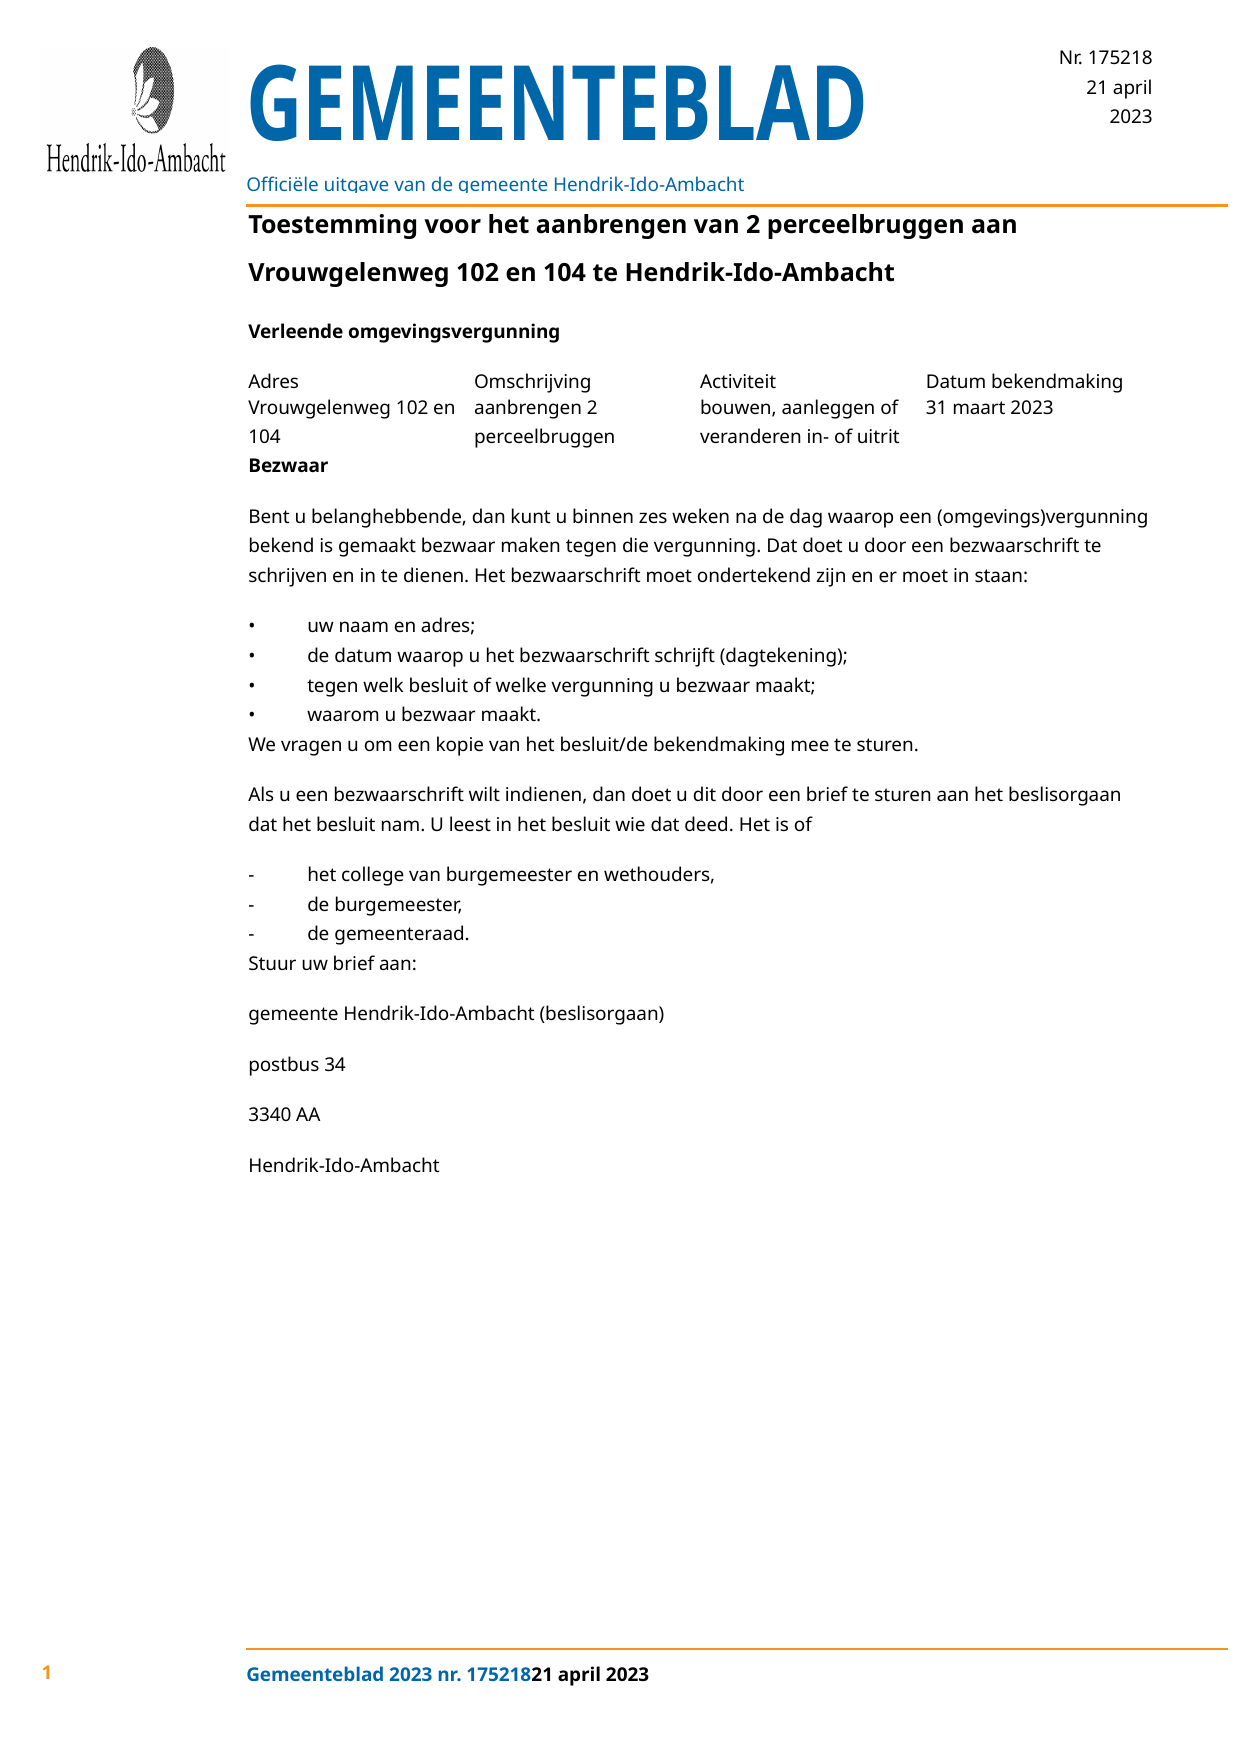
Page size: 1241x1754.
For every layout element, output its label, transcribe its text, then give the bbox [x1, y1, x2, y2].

list uw naam en adres; [248, 613, 1152, 638]
text Verleende omgevingsvergunning [248, 318, 1152, 344]
table_cell Vrouwgelenweg 102 en 104 [248, 394, 474, 449]
text postbus 34 [248, 1051, 1152, 1077]
table_header Omschrijving [474, 369, 700, 394]
text Stuur uw brief aan: [248, 950, 1152, 976]
table_cell aanbrengen 2 perceelbruggen [474, 394, 700, 449]
table_header Datum bekendmaking [926, 369, 1152, 394]
text Toestemming voor het aanbrengen van 2 perceelbruggen aan Vrouwgelenweg 102 en 104 te Hendrik-Ido-Ambacht [248, 207, 1152, 288]
text gemeente Hendrik-Ido-Ambacht (beslisorgaan) [248, 1001, 1152, 1026]
list het college van burgemeester en wethouders, [248, 861, 1152, 887]
text Als u een bezwaarschrift wilt indienen, dan doet u dit door een brief te sturen aan het beslisorgaan dat het besluit nam. U leest in het besluit wie dat deed. Het is of [248, 781, 1152, 837]
table_header Activiteit [700, 369, 926, 394]
list de gemeenteraad. [248, 921, 1152, 946]
list waarom u bezwaar maakt. [248, 701, 1152, 727]
text We vragen u om een kopie van het besluit/de bekendmaking mee te sturen. [248, 731, 1152, 757]
list tegen welk besluit of welke vergunning u bezwaar maakt; [248, 672, 1152, 698]
text Hendrik-Ido-Ambacht [248, 1152, 1152, 1178]
text 3340 AA [248, 1101, 1152, 1127]
list de burgemeester, [248, 891, 1152, 917]
picture [41, 47, 231, 172]
table_cell bouwen, aanleggen of veranderen in- of uitrit [700, 394, 926, 449]
text Bezwaar [248, 453, 1152, 478]
text Bent u belanghebbende, dan kunt u binnen zes weken na de dag waarop een (omgevings)vergunning bekend is gemaakt bezwaar maken tegen die vergunning. Dat doet u door een bezwaarschrift te schrijven en in te dienen. Het bezwaarschrift moet ondertekend zijn en er moet in staan: [248, 503, 1152, 588]
list de datum waarop u het bezwaarschrift schrijft (dagtekening); [248, 642, 1152, 668]
table_cell 31 maart 2023 [926, 394, 1152, 449]
table_header Adres [248, 369, 474, 394]
